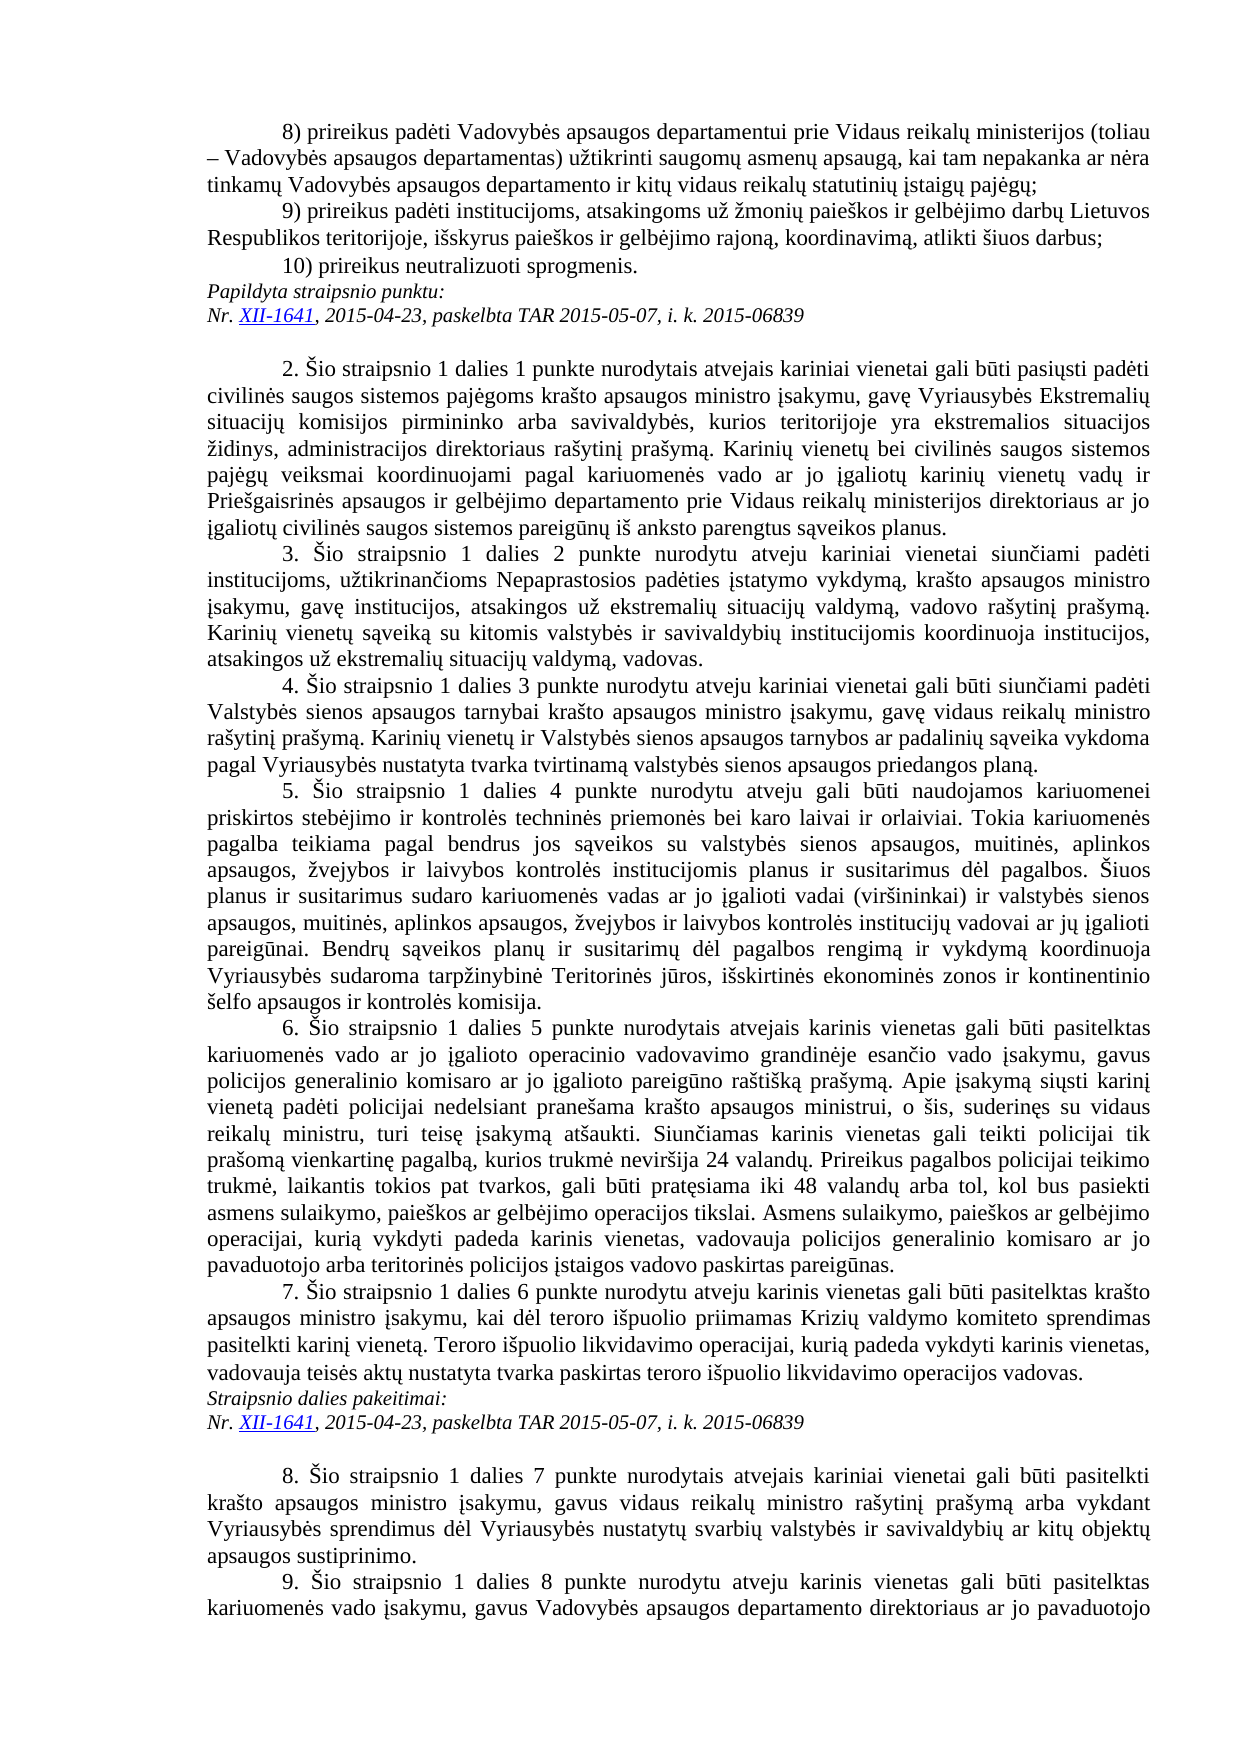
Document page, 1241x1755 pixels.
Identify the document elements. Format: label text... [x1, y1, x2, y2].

text 7. Šio straipsnio 1 dalies 6 punkte nurodytu atveju karinis vienetas gali būti pasitelktas krašto apsaugos ministro įsakymu, kai dėl teroro išpuolio priimamas Krizių valdymo komiteto sprendimas pasitelkti karinį vienetą. Teroro išpuolio likvidavimo operacijai, kurią padeda vykdyti karinis vienetas, vadovauja teisės aktų nustatyta tvarka paskirtas teroro išpuolio likvidavimo operacijos vadovas. [207, 1278, 1152, 1386]
text 6. Šio straipsnio 1 dalies 5 punkte nurodytais atvejais karinis vienetas gali būti pasitelktas kariuomenės vado ar jo įgalioto operacinio vadovavimo grandinėje esančio vado įsakymu, gavus policijos generalinio komisaro ar jo įgalioto pareigūno raštišką prašymą. Apie įsakymą siųsti karinį vienetą padėti policijai nedelsiant pranešama krašto apsaugos ministrui, o šis, suderinęs su vidaus reikalų ministru, turi teisę įsakymą atšaukti. Siunčiamas karinis vienetas gali teikti policijai tik prašomą vienkartinę pagalbą, kurios trukmė neviršija 24 valandų. Prireikus pagalbos policijai teikimo trukmė, laikantis tokios pat tvarkos, gali būti pratęsiama iki 48 valandų arba tol, kol bus pasiekti asmens sulaikymo, paieškos ar gelbėjimo operacijos tikslai. Asmens sulaikymo, paieškos ar gelbėjimo operacijai, kurią vykdyti padeda karinis vienetas, vadovauja policijos generalinio komisaro ar jo pavaduotojo arba teritorinės policijos įstaigos vadovo paskirtas pareigūnas. [207, 1014, 1152, 1278]
text 2. Šio straipsnio 1 dalies 1 punkte nurodytais atvejais kariniai vienetai gali būti pasiųsti padėti civilinės saugos sistemos pajėgoms krašto apsaugos ministro įsakymu, gavę Vyriausybės Ekstremalių situacijų komisijos pirmininko arba savivaldybės, kurios teritorijoje yra ekstremalios situacijos židinys, administracijos direktoriaus rašytinį prašymą. Karinių vienetų bei civilinės saugos sistemos pajėgų veiksmai koordinuojami pagal kariuomenės vado ar jo įgaliotų karinių vienetų vadų ir Priešgaisrinės apsaugos ir gelbėjimo departamento prie Vidaus reikalų ministerijos direktoriaus ar jo įgaliotų civilinės saugos sistemos pareigūnų iš anksto parengtus sąveikos planus. [207, 356, 1152, 540]
text 10) prireikus neutralizuoti sprogmenis. [207, 250, 1152, 279]
text 8. Šio straipsnio 1 dalies 7 punkte nurodytais atvejais kariniai vienetai gali būti pasitelkti krašto apsaugos ministro įsakymu, gavus vidaus reikalų ministro rašytinį prašymą arba vykdant Vyriausybės sprendimus dėl Vyriausybės nustatytų svarbių valstybės ir savivaldybių ar kitų objektų apsaugos sustiprinimo. [207, 1463, 1152, 1568]
text 3. Šio straipsnio 1 dalies 2 punkte nurodytu atveju kariniai vienetai siunčiami padėti institucijoms, užtikrinančioms Nepaprastosios padėties įstatymo vykdymą, krašto apsaugos ministro įsakymu, gavę institucijos, atsakingos už ekstremalių situacijų valdymą, vadovo rašytinį prašymą. Karinių vienetų sąveiką su kitomis valstybės ir savivaldybių institucijomis koordinuoja institucijos, atsakingos už ekstremalių situacijų valdymą, vadovas. [207, 540, 1152, 672]
text 8) prireikus padėti Vadovybės apsaugos departamentui prie Vidaus reikalų ministerijos (toliau – Vadovybės apsaugos departamentas) užtikrinti saugomų asmenų apsaugą, kai tam nepakanka ar nėra tinkamų Vadovybės apsaugos departamento ir kitų vidaus reikalų statutinių įstaigų pajėgų; [207, 118, 1152, 197]
text Papildyta straipsnio punktu: [207, 279, 1152, 303]
text Nr. XII-1641, 2015-04-23, paskelbta TAR 2015-05-07, i. k. 2015-06839 [207, 303, 1152, 327]
text Nr. XII-1641, 2015-04-23, paskelbta TAR 2015-05-07, i. k. 2015-06839 [207, 1410, 1152, 1434]
text 9) prireikus padėti institucijoms, atsakingoms už žmonių paieškos ir gelbėjimo darbų Lietuvos Respublikos teritorijoje, išskyrus paieškos ir gelbėjimo rajoną, koordinavimą, atlikti šiuos darbus; [207, 197, 1152, 250]
text 4. Šio straipsnio 1 dalies 3 punkte nurodytu atveju kariniai vienetai gali būti siunčiami padėti Valstybės sienos apsaugos tarnybai krašto apsaugos ministro įsakymu, gavę vidaus reikalų ministro rašytinį prašymą. Karinių vienetų ir Valstybės sienos apsaugos tarnybos ar padalinių sąveika vykdoma pagal Vyriausybės nustatyta tvarka tvirtinamą valstybės sienos apsaugos priedangos planą. [207, 672, 1152, 777]
text 5. Šio straipsnio 1 dalies 4 punkte nurodytu atveju gali būti naudojamos kariuomenei priskirtos stebėjimo ir kontrolės techninės priemonės bei karo laivai ir orlaiviai. Tokia kariuomenės pagalba teikiama pagal bendrus jos sąveikos su valstybės sienos apsaugos, muitinės, aplinkos apsaugos, žvejybos ir laivybos kontrolės institucijomis planus ir susitarimus dėl pagalbos. Šiuos planus ir susitarimus sudaro kariuomenės vadas ar jo įgalioti vadai (viršininkai) ir valstybės sienos apsaugos, muitinės, aplinkos apsaugos, žvejybos ir laivybos kontrolės institucijų vadovai ar jų įgalioti pareigūnai. Bendrų sąveikos planų ir susitarimų dėl pagalbos rengimą ir vykdymą koordinuoja Vyriausybės sudaroma tarpžinybinė Teritorinės jūros, išskirtinės ekonominės zonos ir kontinentinio šelfo apsaugos ir kontrolės komisija. [207, 777, 1152, 1014]
text 9. Šio straipsnio 1 dalies 8 punkte nurodytu atveju karinis vienetas gali būti pasitelktas kariuomenės vado įsakymu, gavus Vadovybės apsaugos departamento direktoriaus ar jo pavaduotojo [207, 1568, 1152, 1621]
text Straipsnio dalies pakeitimai: [207, 1386, 1152, 1410]
